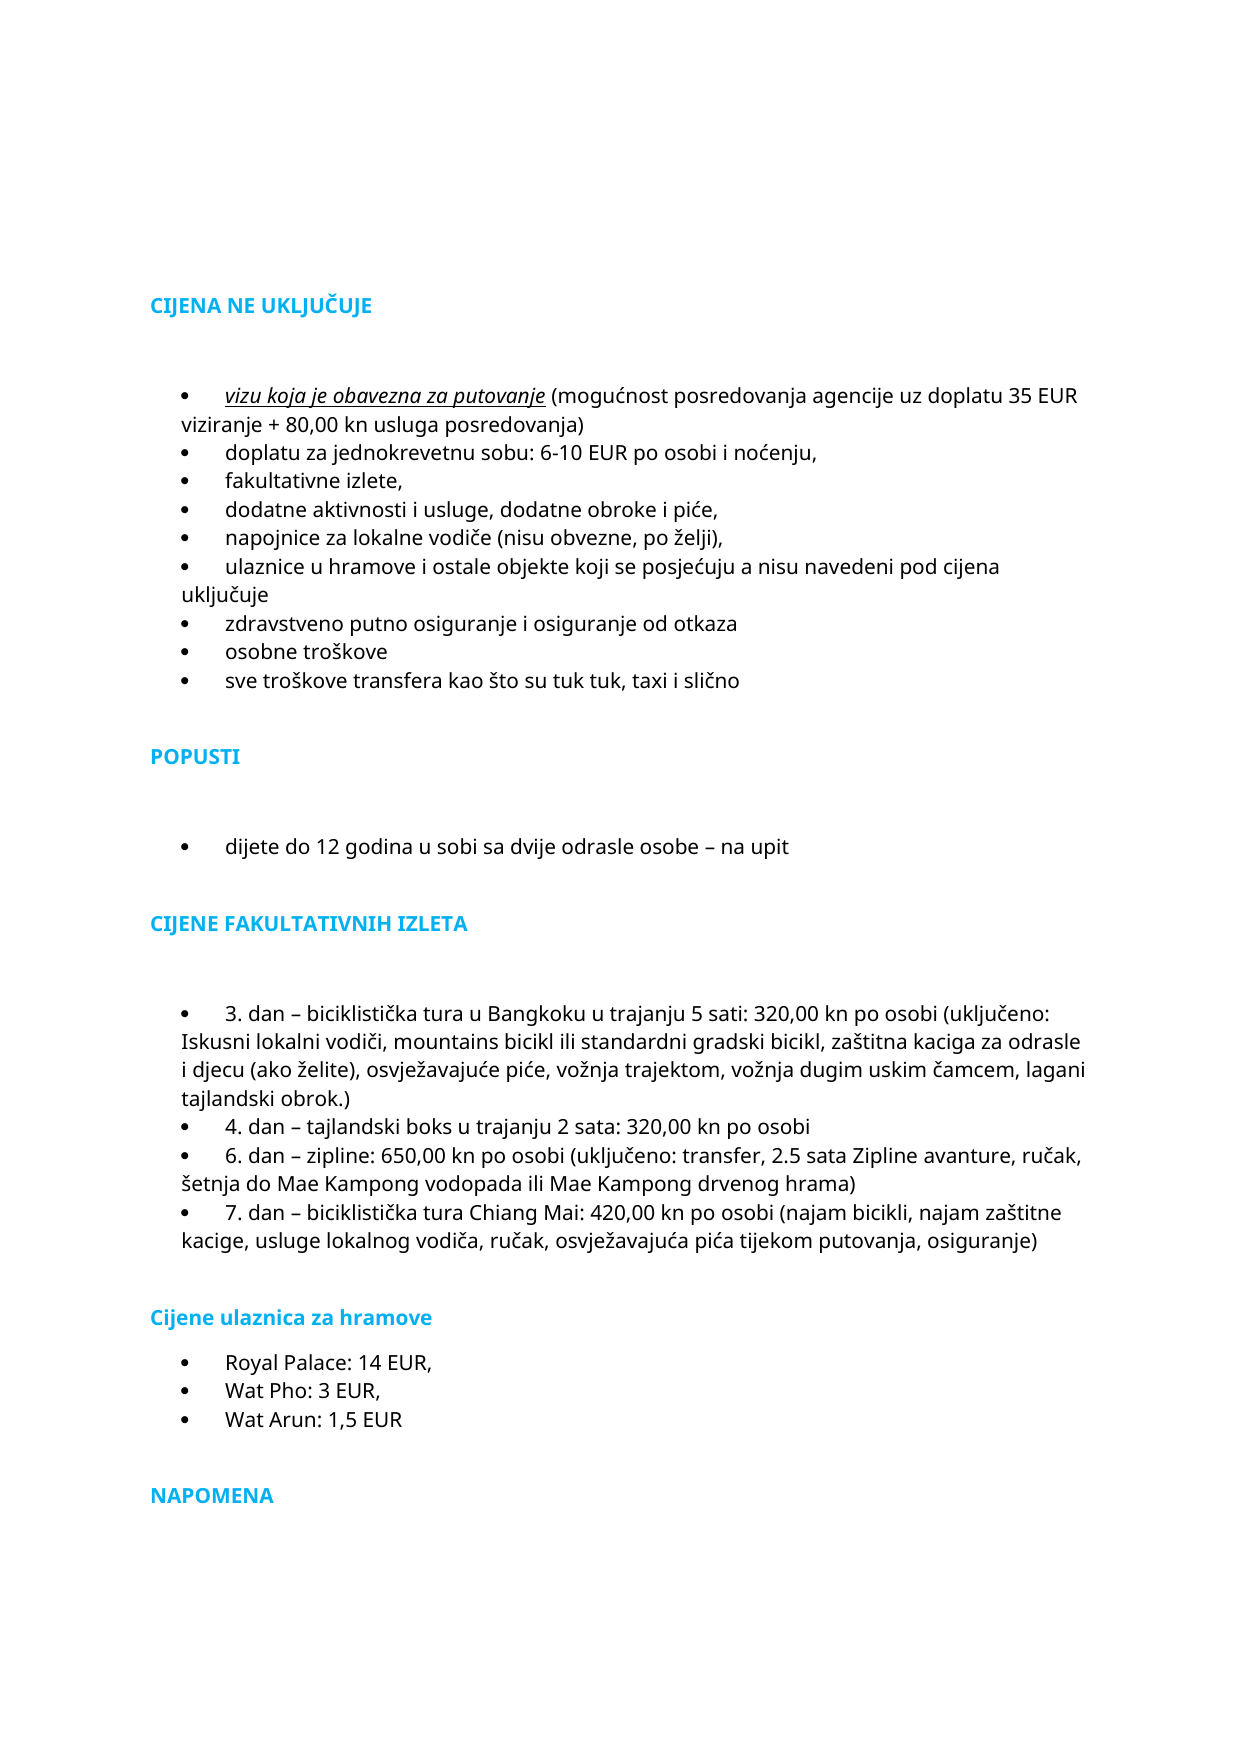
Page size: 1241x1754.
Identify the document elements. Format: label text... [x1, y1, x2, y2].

list doplatu za jednokrevetnu sobu: 6-10 EUR po osobi i noćenju, [181, 438, 1090, 467]
list Wat Pho: 3 EUR, [181, 1376, 1090, 1405]
list sve troškove transfera kao što su tuk tuk, taxi i slično [181, 666, 1090, 694]
list zdravstveno putno osiguranje i osiguranje od otkaza [181, 609, 1090, 637]
subtitle CIJENE FAKULTATIVNIH IZLETA [150, 907, 1090, 937]
list Wat Arun: 1,5 EUR [181, 1405, 1090, 1433]
subtitle CIJENA NE UKLJUČUJE [150, 290, 1090, 320]
list 4. dan – tajlandski boks u trajanju 2 sata: 320,00 kn po osobi [181, 1112, 1090, 1141]
list osobne troškove [181, 637, 1090, 666]
list 6. dan – zipline: 650,00 kn po osobi (uključeno: transfer, 2.5 sata Zipline avanture, ručak, šetnja do Mae Kampong vodopada ili Mae Kampong drvenog hrama) [181, 1141, 1090, 1198]
list dodatne aktivnosti i usluge, dodatne obroke i piće, [181, 495, 1090, 523]
list fakultativne izlete, [181, 467, 1090, 495]
subtitle POPUSTI [150, 741, 1090, 771]
list napojnice za lokalne vodiče (nisu obvezne, po želji), [181, 523, 1090, 552]
subtitle Cijene ulaznica za hramove [150, 1301, 1090, 1331]
list dijete do 12 godina u sobi sa dvije odrasle osobe – na upit [181, 832, 1090, 861]
list Royal Palace: 14 EUR, [181, 1348, 1090, 1376]
list ulaznice u hramove i ostale objekte koji se posjećuju a nisu navedeni pod cijena uključuje [181, 552, 1090, 609]
list 7. dan – biciklistička tura Chiang Mai: 420,00 kn po osobi (najam bicikli, najam zaštitne kacige, usluge lokalnog vodiča, ručak, osvježavajuća pića tijekom putovanja, osiguranje) [181, 1198, 1090, 1254]
subtitle NAPOMENA [150, 1480, 1090, 1510]
list 3. dan – biciklistička tura u Bangkoku u trajanju 5 sati: 320,00 kn po osobi (uključeno: Iskusni lokalni vodiči, mountains bicikl ili standardni gradski bicikl, zaštitna kaciga za odrasle i djecu (ako želite), osvježavajuće piće, vožnja trajektom, vožnja dugim uskim čamcem, lagani tajlandski obrok.) [181, 999, 1090, 1112]
list vizu koja je obavezna za putovanje (mogućnost posredovanja agencije uz doplatu 35 EUR viziranje + 80,00 kn usluga posredovanja) [181, 381, 1090, 438]
